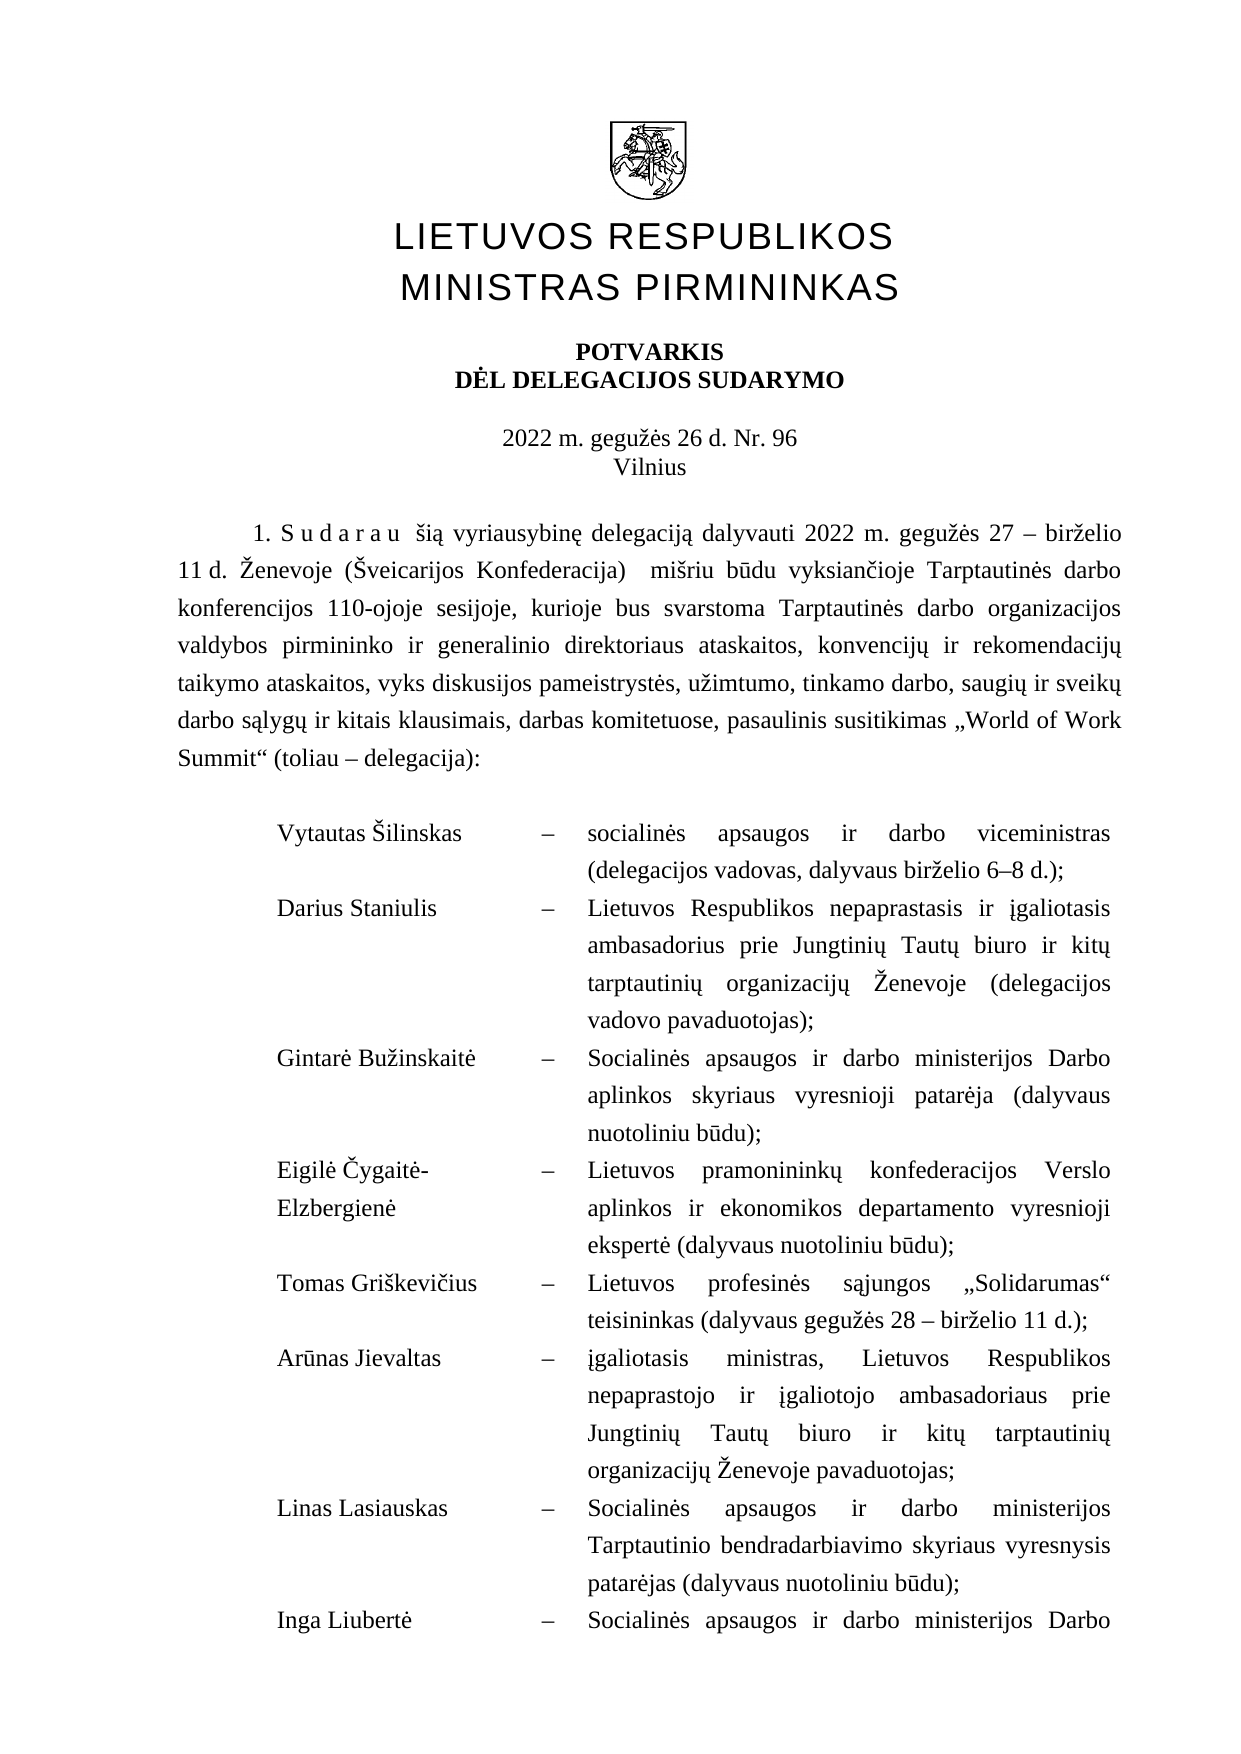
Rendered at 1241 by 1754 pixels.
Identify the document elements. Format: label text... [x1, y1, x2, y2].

text LIETUVOS RESPUBLIKOS [177, 214, 1122, 258]
table_cell – [520, 1597, 576, 1634]
table_cell – [520, 1334, 576, 1484]
table_cell – [520, 1259, 576, 1334]
text 2022 m. gegužės 26 d. Nr. 96 [177, 423, 1122, 452]
table_cell – [520, 884, 576, 1034]
table_cell Lietuvos profesinės sąjungos „Solidarumas“ teisininkas (dalyvaus gegužės 28 – birželio 11 d.); [576, 1259, 1122, 1334]
table_header – [520, 809, 576, 884]
table_cell Gintarė Bužinskaitė [265, 1034, 519, 1147]
table_cell įgaliotasis ministras, Lietuvos Respublikos nepaprastojo ir įgaliotojo ambasadoriaus prie Jungtinių Tautų biuro ir kitų tarptautinių organizacijų Ženevoje pavaduotojas; [576, 1334, 1122, 1484]
table_cell Lietuvos pramonininkų konfederacijos Verslo aplinkos ir ekonomikos departamento vyresnioji ekspertė (dalyvaus nuotoliniu būdu); [576, 1147, 1122, 1259]
subtitle POTVARKIS [177, 337, 1122, 366]
table_cell Arūnas Jievaltas [265, 1334, 519, 1484]
table_cell Socialinės apsaugos ir darbo ministerijos Darbo aplinkos skyriaus vyresnioji patarėja (dalyvaus nuotoliniu būdu); [576, 1034, 1122, 1147]
table_header socialinės apsaugos ir darbo viceministras (delegacijos vadovas, dalyvaus birželio 6–8 d.); [576, 809, 1122, 884]
text 1. Sudarau šią vyriausybinę delegaciją dalyvauti 2022 m. gegužės 27 – birželio 11 d. Ženevoje (Šveicarijos Konfederacija) mišriu būdu vyksiančioje Tarptautinės darbo konferencijos 110-ojoje sesijoje, kurioje bus svarstoma Tarptautinės darbo organizacijos valdybos pirmininko ir generalinio direktoriaus ataskaitos, konvencijų ir rekomendacijų taikymo ataskaitos, vyks diskusijos pameistrystės, užimtumo, tinkamo darbo, saugių ir sveikų darbo sąlygų ir kitais klausimais, darbas komitetuose, pasaulinis susitikimas „World of Work Summit“ (toliau – delegacija): [177, 509, 1122, 772]
table_header Vytautas Šilinskas [265, 809, 519, 884]
table_cell – [520, 1034, 576, 1147]
table_cell – [520, 1147, 576, 1259]
table_cell Socialinės apsaugos ir darbo ministerijos Tarptautinio bendradarbiavimo skyriaus vyresnysis patarėjas (dalyvaus nuotoliniu būdu); [576, 1484, 1122, 1597]
table_cell Tomas Griškevičius [265, 1259, 519, 1334]
table_cell Darius Staniulis [265, 884, 519, 1034]
table_cell – [520, 1484, 576, 1597]
text MINISTRAS PIRMININKAS [177, 265, 1122, 308]
table_cell Lietuvos Respublikos nepaprastasis ir įgaliotasis ambasadorius prie Jungtinių Tautų biuro ir kitų tarptautinių organizacijų Ženevoje (delegacijos vadovo pavaduotojas); [576, 884, 1122, 1034]
text Vilnius [177, 452, 1122, 481]
table_cell Inga Liubertė [265, 1597, 519, 1634]
table_cell Socialinės apsaugos ir darbo ministerijos Darbo [576, 1597, 1122, 1634]
table_cell Linas Lasiauskas [265, 1484, 519, 1597]
text DĖL DELEGACIJOS SUDARYMO [177, 366, 1122, 394]
table_cell Eigilė Čygaitė-Elzbergienė [265, 1147, 519, 1259]
